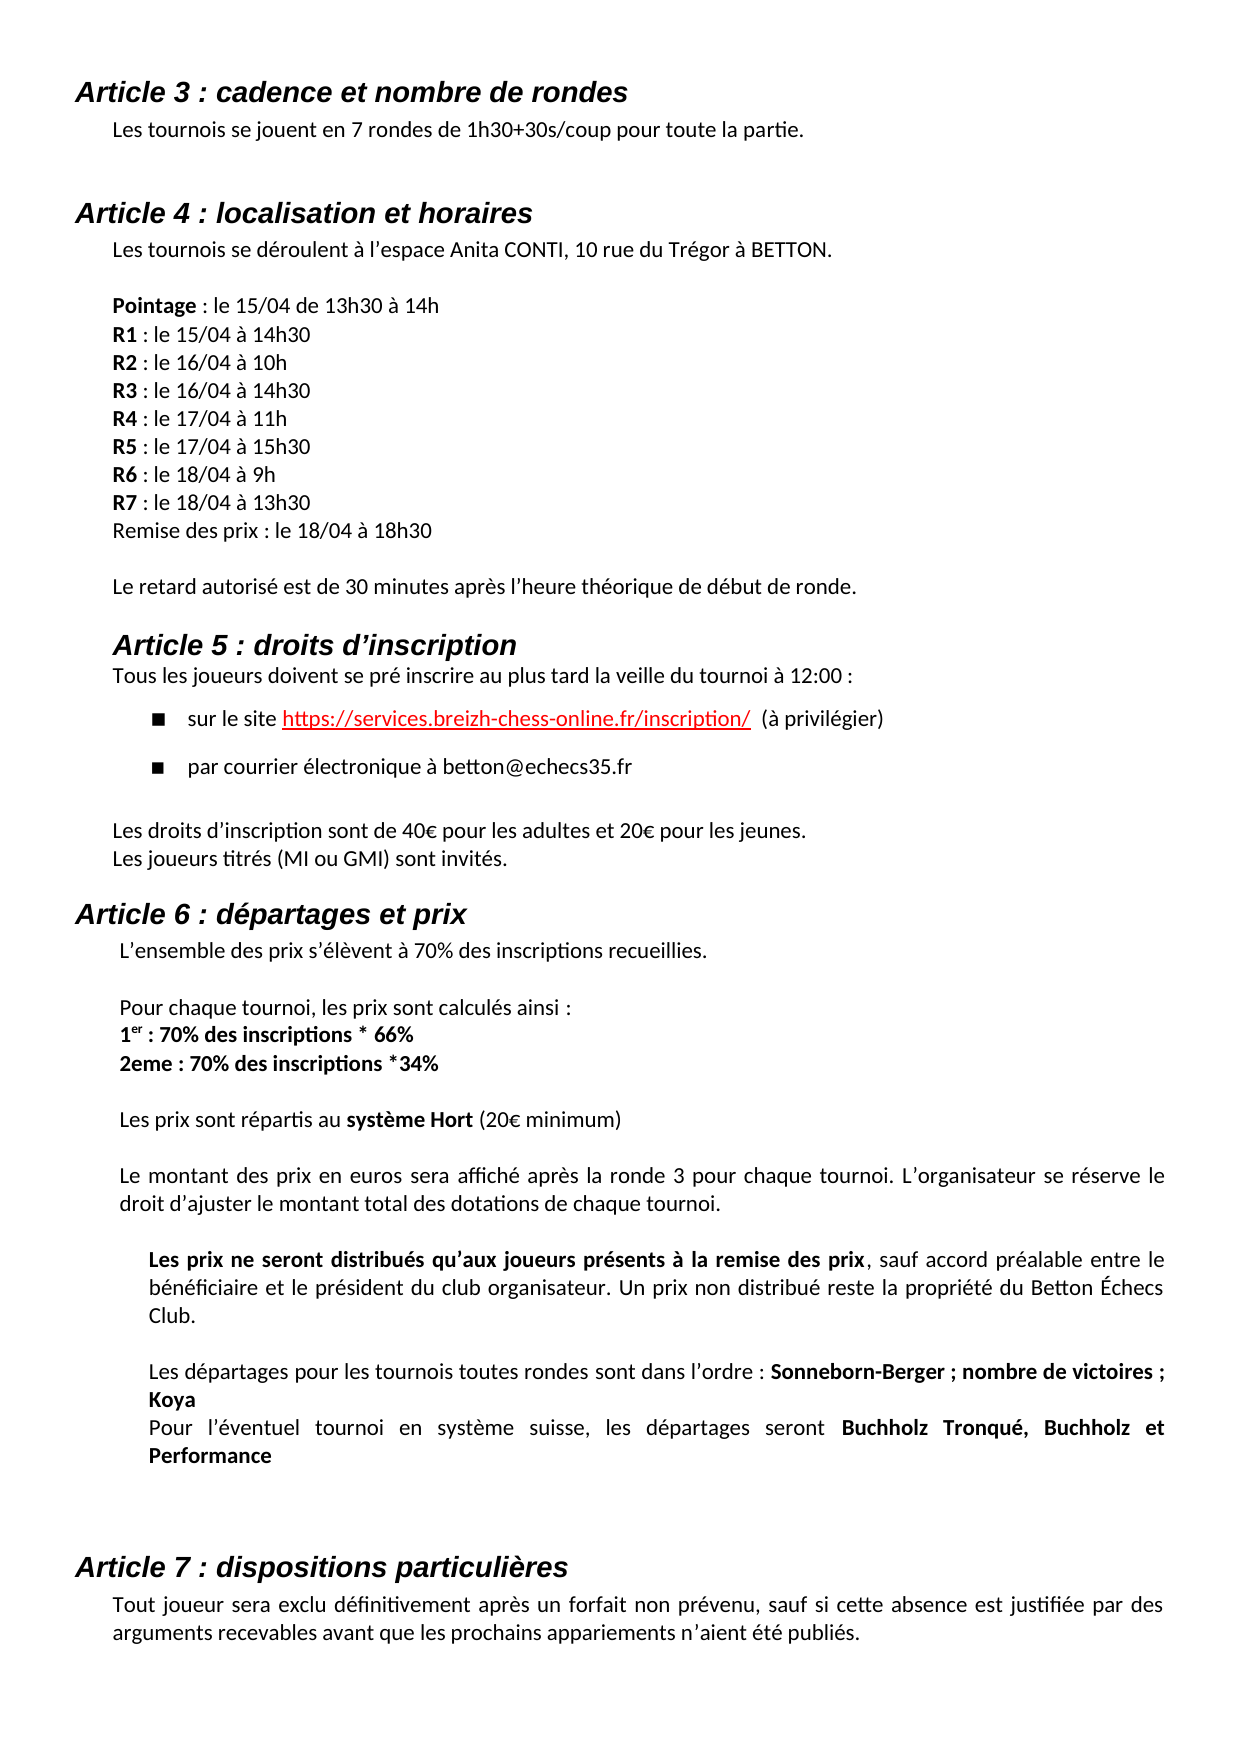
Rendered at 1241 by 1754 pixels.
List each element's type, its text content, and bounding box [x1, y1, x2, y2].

text Les joueurs titrés (MI ou GMI) sont invités. [112, 844, 1165, 872]
list par courrier électronique à betton@echecs35.fr [150, 741, 1165, 788]
text R3 : le 16/04 à 14h30 [112, 376, 1165, 404]
text Article 5 : droits d’inscription [112, 628, 1165, 661]
text Les tournois se jouent en 7 rondes de 1h30+30s/coup pour toute la partie. [112, 115, 1165, 143]
text R5 : le 17/04 à 15h30 [112, 432, 1165, 460]
list sur le site https://services.breizh-chess-online.fr/inscription/ (à privilégier) [150, 689, 1165, 741]
text Article 6 : départages et prix [75, 897, 1165, 930]
text Les tournois se déroulent à l’espace Anita CONTI, 10 rue du Trégor à BETTON. [112, 236, 1165, 264]
text Les prix ne seront distribués qu’aux joueurs présents à la remise des prix, sauf accord préalable entre le bénéficiaire et le président du club organisateur. Un prix non distribué reste la propriété du Betton Échecs Club. [149, 1245, 1165, 1329]
text Tout joueur sera exclu définitivement après un forfait non prévenu, sauf si cette absence est justifiée par des arguments recevables avant que les prochains appariements n’aient été publiés. [112, 1590, 1165, 1646]
text Les prix sont répartis au système Hort (20€ minimum) [119, 1105, 1165, 1133]
text R6 : le 18/04 à 9h [112, 460, 1165, 488]
text R4 : le 17/04 à 11h [112, 404, 1165, 432]
text Article 7 : dispositions particulières [75, 1550, 1165, 1583]
text L’ensemble des prix s’élèvent à 70% des inscriptions recueillies. [119, 937, 1165, 964]
text Pointage : le 15/04 de 13h30 à 14h [112, 292, 1165, 320]
text Tous les joueurs doivent se pré inscrire au plus tard la veille du tournoi à 12:00 : [112, 661, 1165, 689]
text R1 : le 15/04 à 14h30 [112, 320, 1165, 348]
text Le retard autorisé est de 30 minutes après l’heure théorique de début de ronde. [112, 572, 1165, 600]
text Les départages pour les tournois toutes rondes sont dans l’ordre : Sonneborn-Berger ; nombre de victoires ; Koya Pour l’éventuel tournoi en système suisse, les départages seront Buchholz Tronqué, Buchholz et Performance [149, 1357, 1165, 1469]
text Pour chaque tournoi, les prix sont calculés ainsi : [119, 993, 1165, 1021]
text R2 : le 16/04 à 10h [112, 348, 1165, 376]
text R7 : le 18/04 à 13h30 [112, 488, 1165, 516]
text Article 3 : cadence et nombre de rondes [75, 75, 1165, 108]
text Les droits d’inscription sont de 40€ pour les adultes et 20€ pour les jeunes. [112, 816, 1165, 844]
text 2eme : 70% des inscriptions *34% [119, 1049, 1165, 1077]
text Article 4 : localisation et horaires [75, 196, 1165, 229]
text Remise des prix : le 18/04 à 18h30 [112, 516, 1165, 544]
text 1er : 70% des inscriptions * 66% [119, 1021, 1165, 1049]
text Le montant des prix en euros sera affiché après la ronde 3 pour chaque tournoi. L’organisateur se réserve le droit d’ajuster le montant total des dotations de chaque tournoi. [119, 1161, 1165, 1217]
